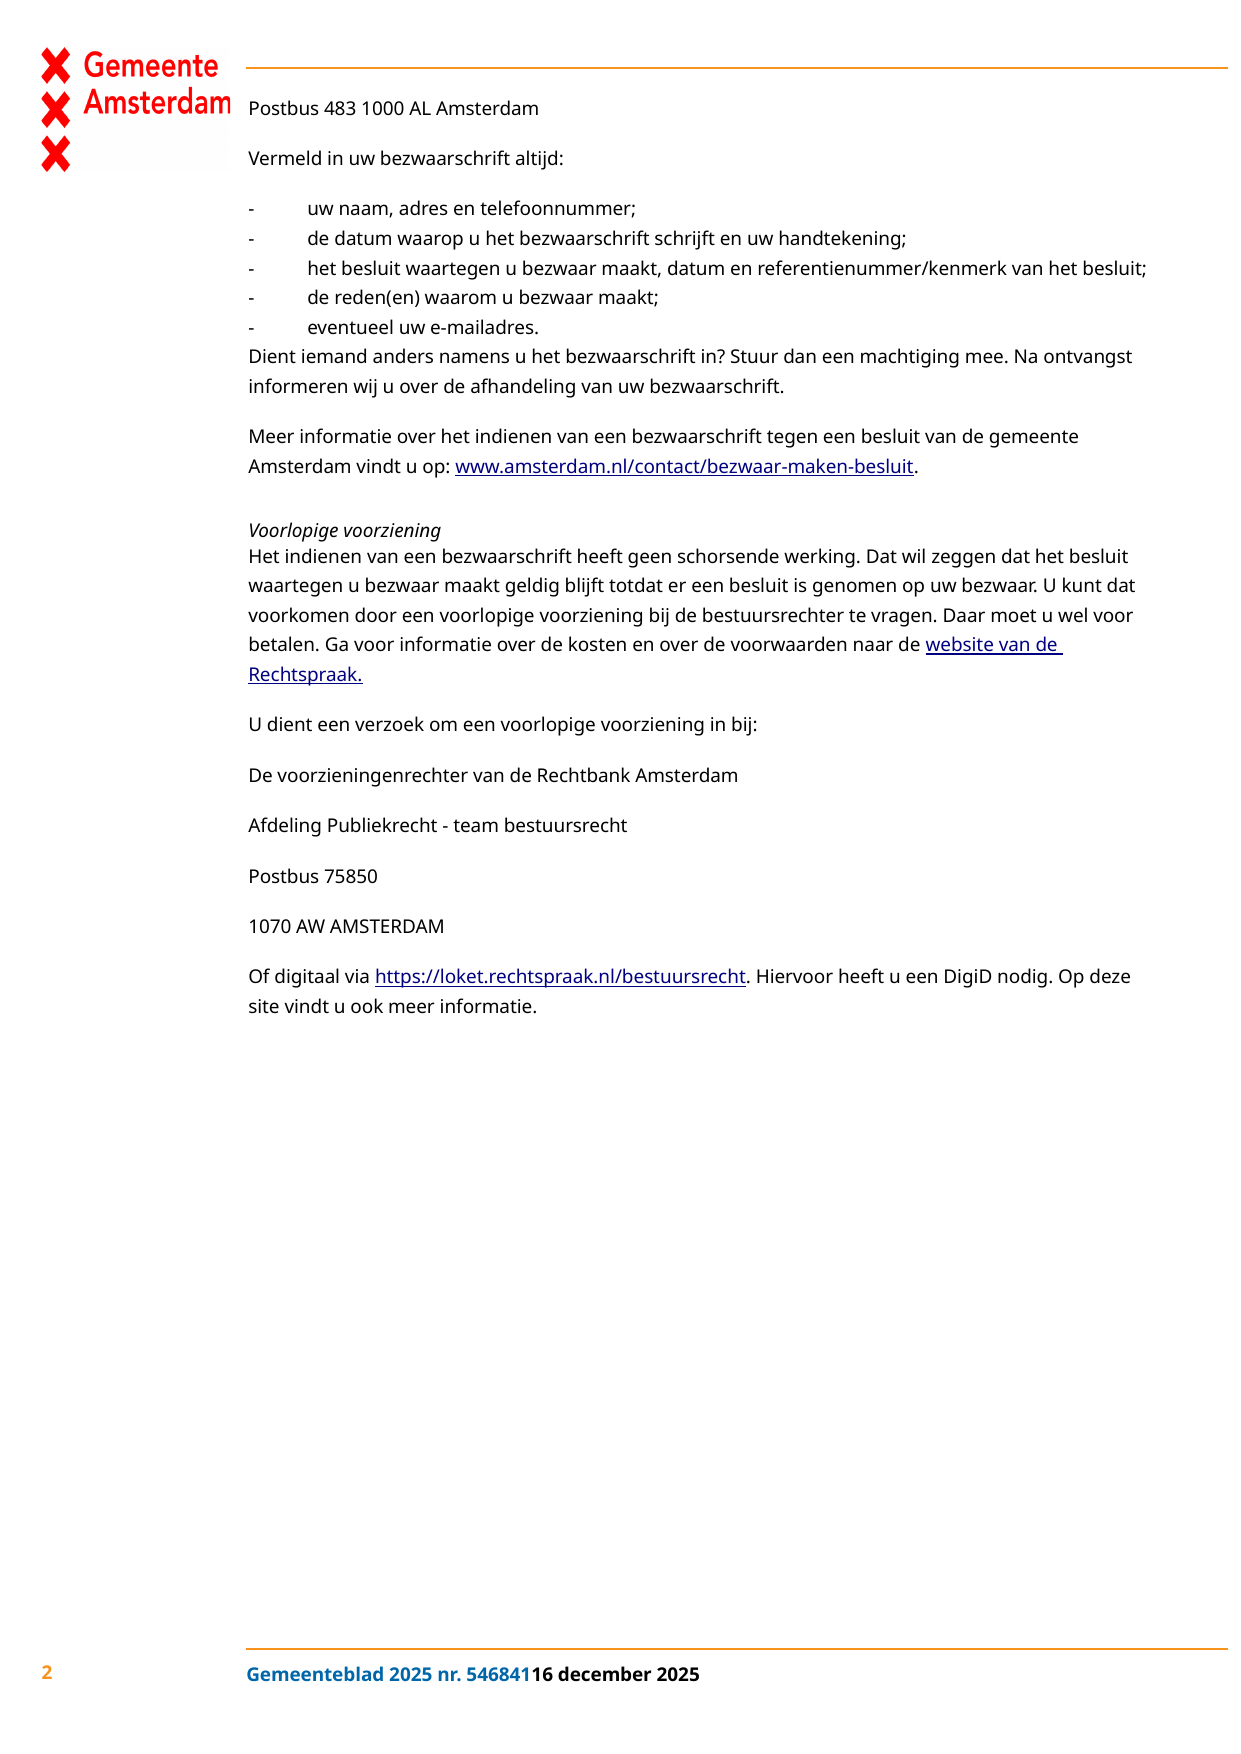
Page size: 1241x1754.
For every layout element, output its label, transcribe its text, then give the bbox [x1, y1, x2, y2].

text Postbus 75850 [248, 863, 1152, 888]
text U dient een verzoek om een voorlopige voorziening in bij: [248, 712, 1152, 737]
text Meer informatie over het indienen van een bezwaarschrift tegen een besluit van de gemeente Amsterdam vindt u op: www.amsterdam.nl/contact/bezwaar-maken-besluit. [248, 423, 1152, 479]
list eventueel uw e-mailadres. [248, 314, 1152, 340]
text 1070 AW AMSTERDAM [248, 913, 1152, 939]
text De voorzieningenrechter van de Rechtbank Amsterdam [248, 762, 1152, 788]
text Het indienen van een bezwaarschrift heeft geen schorsende werking. Dat wil zeggen dat het besluit waartegen u bezwaar maakt geldig blijft totdat er een besluit is genomen op uw bezwaar. U kunt dat voorkomen door een voorlopige voorziening bij de bestuursrechter te vragen. Daar moet u wel voor betalen. Ga voor informatie over de kosten en over de voorwaarden naar de website van de Rechtspraak. [248, 543, 1152, 687]
text Afdeling Publiekrecht - team bestuursrecht [248, 812, 1152, 838]
text Postbus 483 1000 AL Amsterdam [248, 95, 1152, 121]
list het besluit waartegen u bezwaar maakt, datum en referentienummer/kenmerk van het besluit; [248, 255, 1152, 281]
picture [41, 47, 231, 172]
list de datum waarop u het bezwaarschrift schrijft en uw handtekening; [248, 225, 1152, 251]
list de reden(en) waarom u bezwaar maakt; [248, 284, 1152, 310]
list uw naam, adres en telefoonnummer; [248, 196, 1152, 221]
text Dient iemand anders namens u het bezwaarschrift in? Stuur dan een machtiging mee. Na ontvangst informeren wij u over de afhandeling van uw bezwaarschrift. [248, 343, 1152, 399]
text Vermeld in uw bezwaarschrift altijd: [248, 145, 1152, 171]
text Of digitaal via https://loket.rechtspraak.nl/bestuursrecht. Hiervoor heeft u een DigiD nodig. Op deze site vindt u ook meer informatie. [248, 964, 1152, 1019]
text Voorlopige voorziening [248, 517, 1152, 543]
